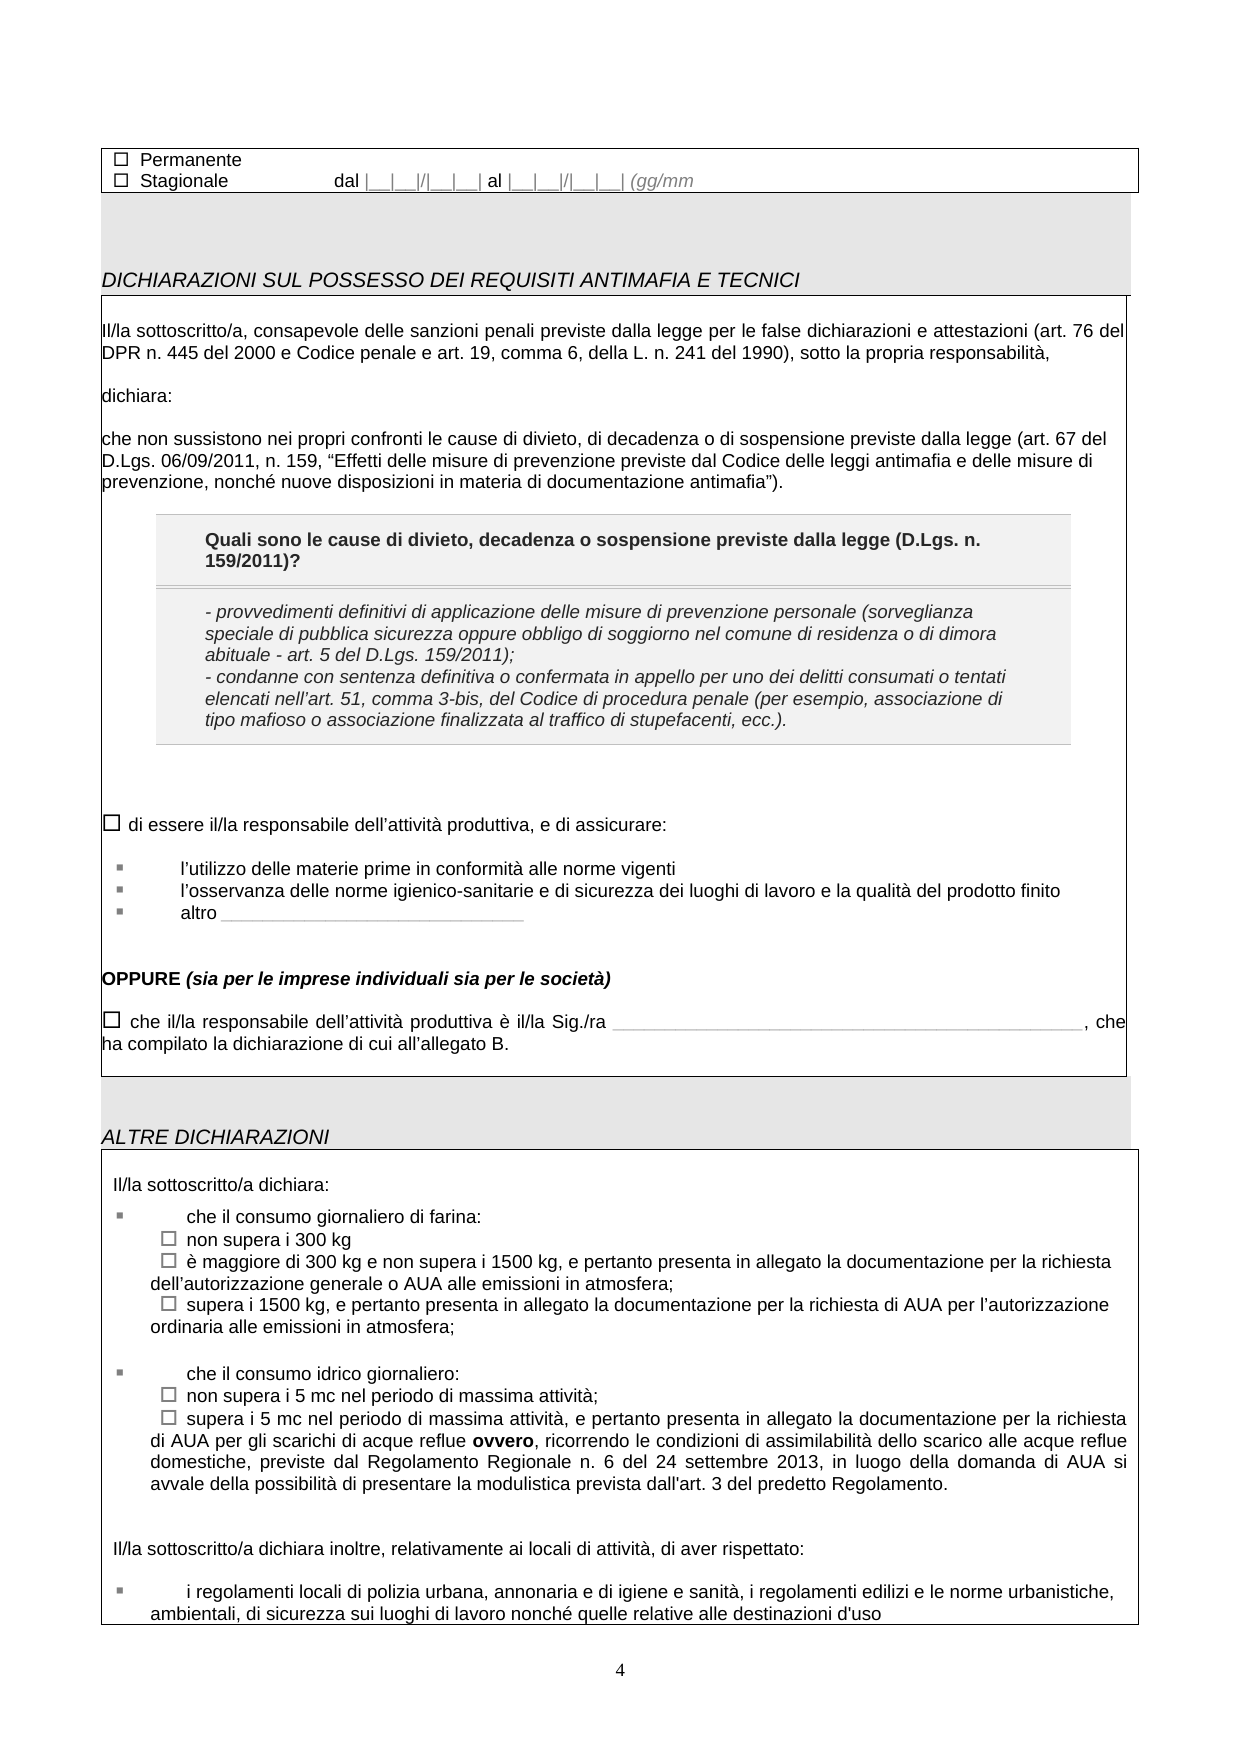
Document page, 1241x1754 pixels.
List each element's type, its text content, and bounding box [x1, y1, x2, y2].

table_cell  Permanente  Stagionale dal |__|__|/|__|__| al |__|__|/|__|__| (gg/mm [102, 149, 1138, 192]
table_cell [1127, 296, 1131, 1076]
table_cell - provvedimenti definitivi di applicazione delle misure di prevenzione personale (sorveglianza speciale di pubblica sicurezza oppure obbligo di soggiorno nel comune di residenza o di dimora abituale - art. 5 del D.Lgs. 159/2011); - condanne con sentenza definitiva o confermata in appello per uno dei delitti consumati o tentati elencati nell’art. 51, comma 3-bis, del Codice di procedura penale (per esempio, associazione di tipo mafioso o associazione finalizzata al traffico di stupefacenti, ecc.). [156, 589, 1071, 744]
table_cell ALTRE DICHIARAZIONI [101, 1076, 1131, 1149]
table_cell [1131, 193, 1139, 295]
table_cell [1131, 1076, 1139, 1149]
table_header Quali sono le cause di divieto, decadenza o sospensione previste dalla legge (D.Lgs. n. 159/2011)? [156, 515, 1071, 585]
table_cell [1131, 295, 1139, 1076]
table_cell DICHIARAZIONI SUL POSSESSO DEI REQUISITI ANTIMAFIA E TECNICI [101, 193, 1131, 295]
table_cell Il/la sottoscritto/a dichiara: che il consumo giornaliero di farina: non supera i 300 kg è maggiore di 300 kg e non supera i 1500 kg, e pertanto presenta in allegato la documentazione per la richiesta dell’autorizzazione generale o AUA alle emissioni in atmosfera; supera i 1500 kg, e pertanto presenta in allegato la documentazione per la richiesta di AUA per l’autorizzazione ordinaria alle emissioni in atmosfera; che il consumo idrico giornaliero: non supera i 5 mc nel periodo di massima attività; supera i 5 mc nel periodo di massima attività, e pertanto presenta in allegato la documentazione per la richiesta di AUA per gli scarichi di acque reflue ovvero, ricorrendo le condizioni di assimilabilità dello scarico alle acque reflue domestiche, previste dal Regolamento Regionale n. 6 del 24 settembre 2013, in luogo della domanda di AUA si avvale della possibilità di presentare la modulistica prevista dall'art. 3 del predetto Regolamento. Il/la sottoscritto/a dichiara inoltre, relativamente ai locali di attività, di aver rispettato: i regolamenti locali di polizia urbana, annonaria e di igiene e sanità, i regolamenti edilizi e le norme urbanistiche, ambientali, di sicurezza sui luoghi di lavoro nonché quelle relative alle destinazioni d'uso altro ____________________________ Il/la sottoscritto/a dichiara, infine di impegnarsi a comunicare ogni variazione relativa a stati, fatti, condizioni e titolarità rispetto a quanto dichiarato. [102, 1150, 1138, 1624]
table_cell Il/la sottoscritto/a, consapevole delle sanzioni penali previste dalla legge per le false dichiarazioni e attestazioni (art. 76 del DPR n. 445 del 2000 e Codice penale e art. 19, comma 6, della L. n. 241 del 1990), sotto la propria responsabilità, dichiara: che non sussistono nei propri confronti le cause di divieto, di decadenza o di sospensione previste dalla legge (art. 67 del D.Lgs. 06/09/2011, n. 159, “Effetti delle misure di prevenzione previste dal Codice delle leggi antimafia e delle misure di prevenzione, nonché nuove disposizioni in materia di documentazione antimafia”).  di essere il/la responsabile dell’attività produttiva, e di assicurare: l’utilizzo delle materie prime in conformità alle norme vigenti l’osservanza delle norme igienico-sanitarie e di sicurezza dei luoghi di lavoro e la qualità del prodotto finito altro _____________________________ OPPURE (sia per le imprese individuali sia per le società)  che il/la responsabile dell’attività produttiva è il/la Sig./ra _____________________________________________, che ha compilato la dichiarazione di cui all’allegato B. [102, 296, 1126, 1076]
